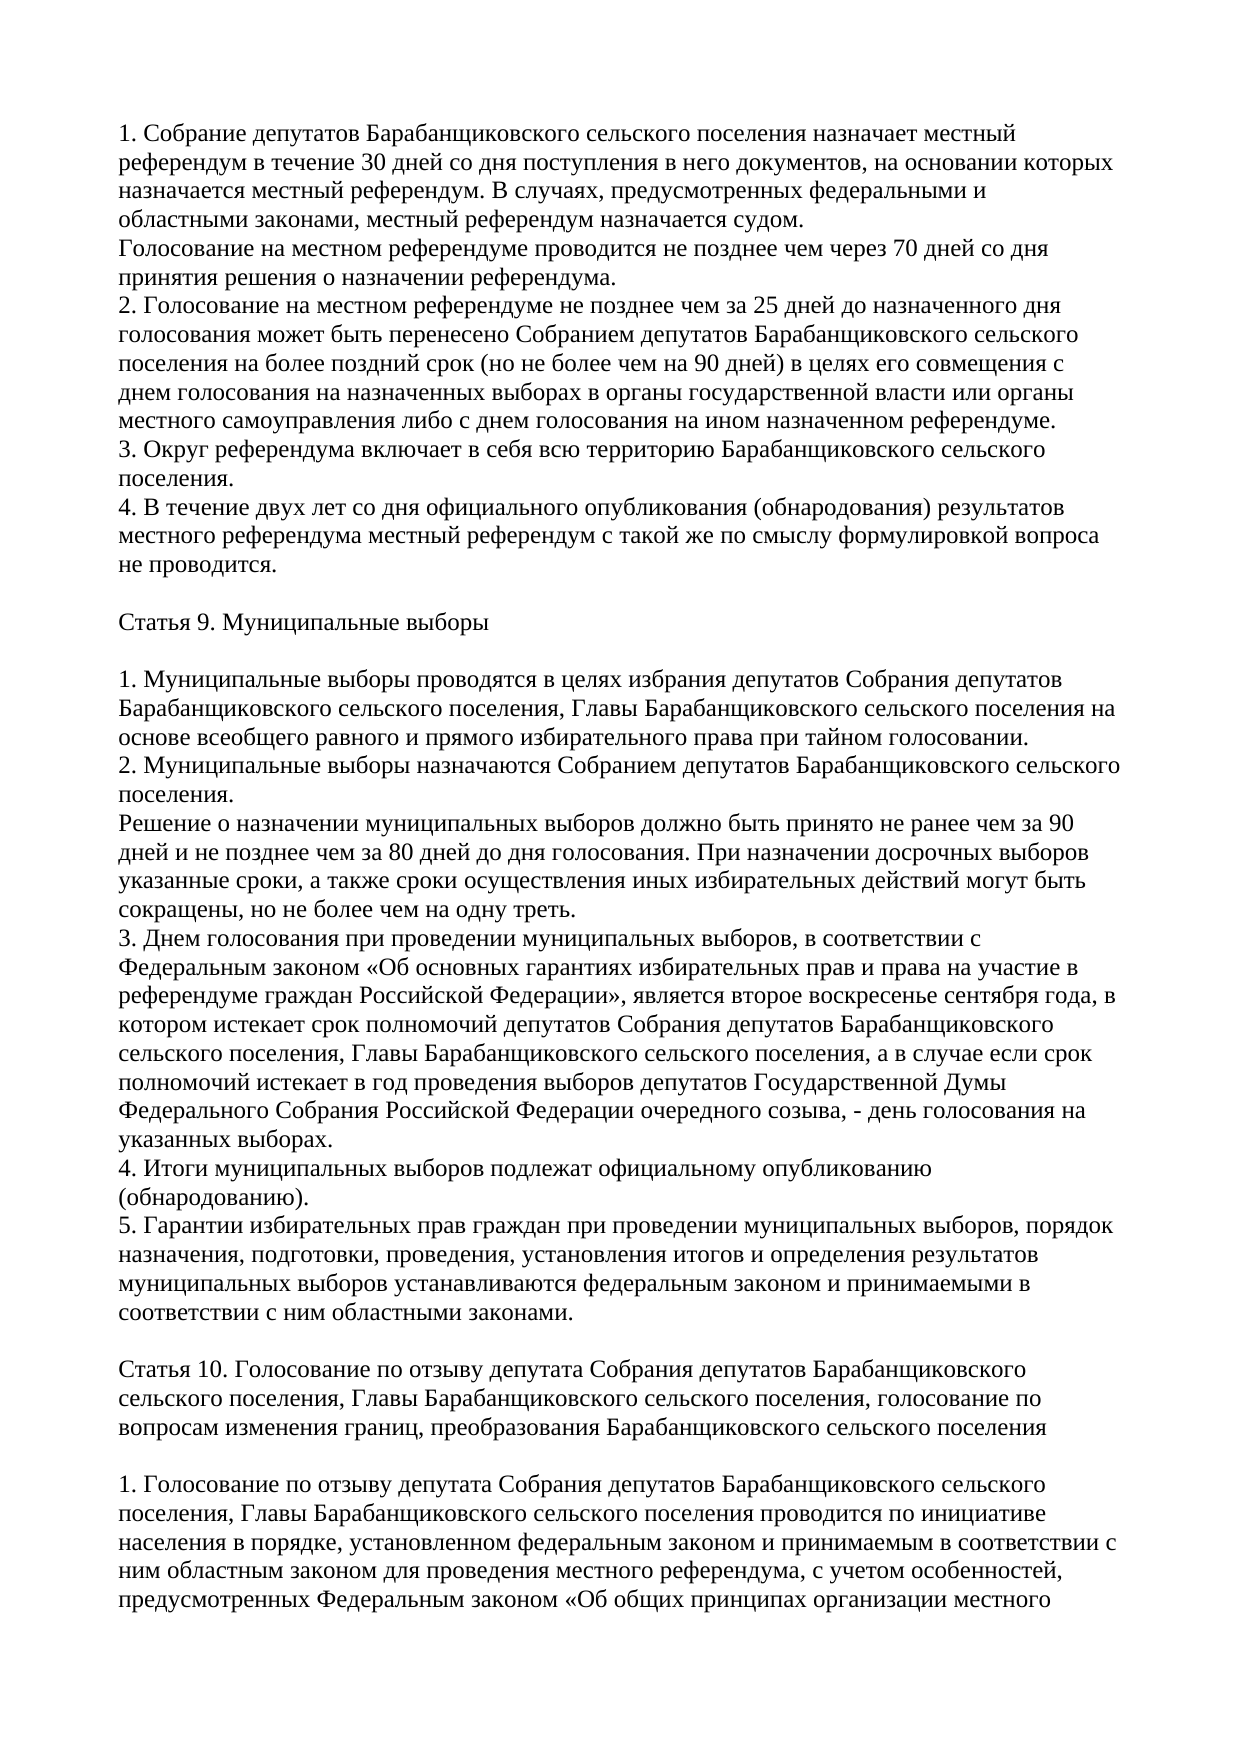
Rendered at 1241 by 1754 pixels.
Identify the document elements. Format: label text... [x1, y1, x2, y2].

text 4. В течение двух лет со дня официального опубликования (обнародования) результатов местного референдума местный референдум с такой же по смыслу формулировкой вопроса не проводится. [118, 492, 1122, 578]
text 1. Голосование по отзыву депутата Собрания депутатов Барабанщиковского сельского поселения, Главы Барабанщиковского сельского поселения проводится по инициативе населения в порядке, установленном федеральным законом и принимаемым в соответствии с ним областным законом для проведения местного референдума, с учетом особенностей, предусмотренных Федеральным законом «Об общих принципах организации местного [118, 1469, 1122, 1613]
text 4. Итоги муниципальных выборов подлежат официальному опубликованию (обнародованию). [118, 1153, 1122, 1211]
text 3. Округ референдума включает в себя всю территорию Барабанщиковского сельского поселения. [118, 434, 1122, 492]
text 2. Голосование на местном референдуме не позднее чем за 25 дней до назначенного дня голосования может быть перенесено Собранием депутатов Барабанщиковского сельского поселения на более поздний срок (но не более чем на 90 дней) в целях его совмещения с днем голосования на назначенных выборах в органы государственной власти или органы местного самоуправления либо с днем голосования на ином назначенном референдуме. [118, 291, 1122, 434]
text Статья 9. Муниципальные выборы [118, 607, 1122, 636]
text 1. Собрание депутатов Барабанщиковского сельского поселения назначает местный референдум в течение 30 дней со дня поступления в него документов, на основании которых назначается местный референдум. В случаях, предусмотренных федеральными и областными законами, местный референдум назначается судом. [118, 118, 1122, 233]
text Решение о назначении муниципальных выборов должно быть принято не ранее чем за 90 дней и не позднее чем за 80 дней до дня голосования. При назначении досрочных выборов указанные сроки, а также сроки осуществления иных избирательных действий могут быть сокращены, но не более чем на одну треть. [118, 808, 1122, 923]
text 1. Муниципальные выборы проводятся в целях избрания депутатов Собрания депутатов Барабанщиковского сельского поселения, Главы Барабанщиковского сельского поселения на основе всеобщего равного и прямого избирательного права при тайном голосовании. [118, 664, 1122, 751]
text Статья 10. Голосование по отзыву депутата Собрания депутатов Барабанщиковского сельского поселения, Главы Барабанщиковского сельского поселения, голосование по вопросам изменения границ, преобразования Барабанщиковского сельского поселения [118, 1354, 1122, 1441]
text 2. Муниципальные выборы назначаются Собранием депутатов Барабанщиковского сельского поселения. [118, 751, 1122, 808]
text 3. Днем голосования при проведении муниципальных выборов, в соответствии с Федеральным законом «Об основных гарантиях избирательных прав и права на участие в референдуме граждан Российской Федерации», является второе воскресенье сентября года, в котором истекает срок полномочий депутатов Собрания депутатов Барабанщиковского сельского поселения, Главы Барабанщиковского сельского поселения, а в случае если срок полномочий истекает в год проведения выборов депутатов Государственной Думы Федерального Собрания Российской Федерации очередного созыва, - день голосования на указанных выборах. [118, 923, 1122, 1153]
text 5. Гарантии избирательных прав граждан при проведении муниципальных выборов, порядок назначения, подготовки, проведения, установления итогов и определения результатов муниципальных выборов устанавливаются федеральным законом и принимаемыми в соответствии с ним областными законами. [118, 1211, 1122, 1326]
text Голосование на местном референдуме проводится не позднее чем через 70 дней со дня принятия решения о назначении референдума. [118, 233, 1122, 291]
